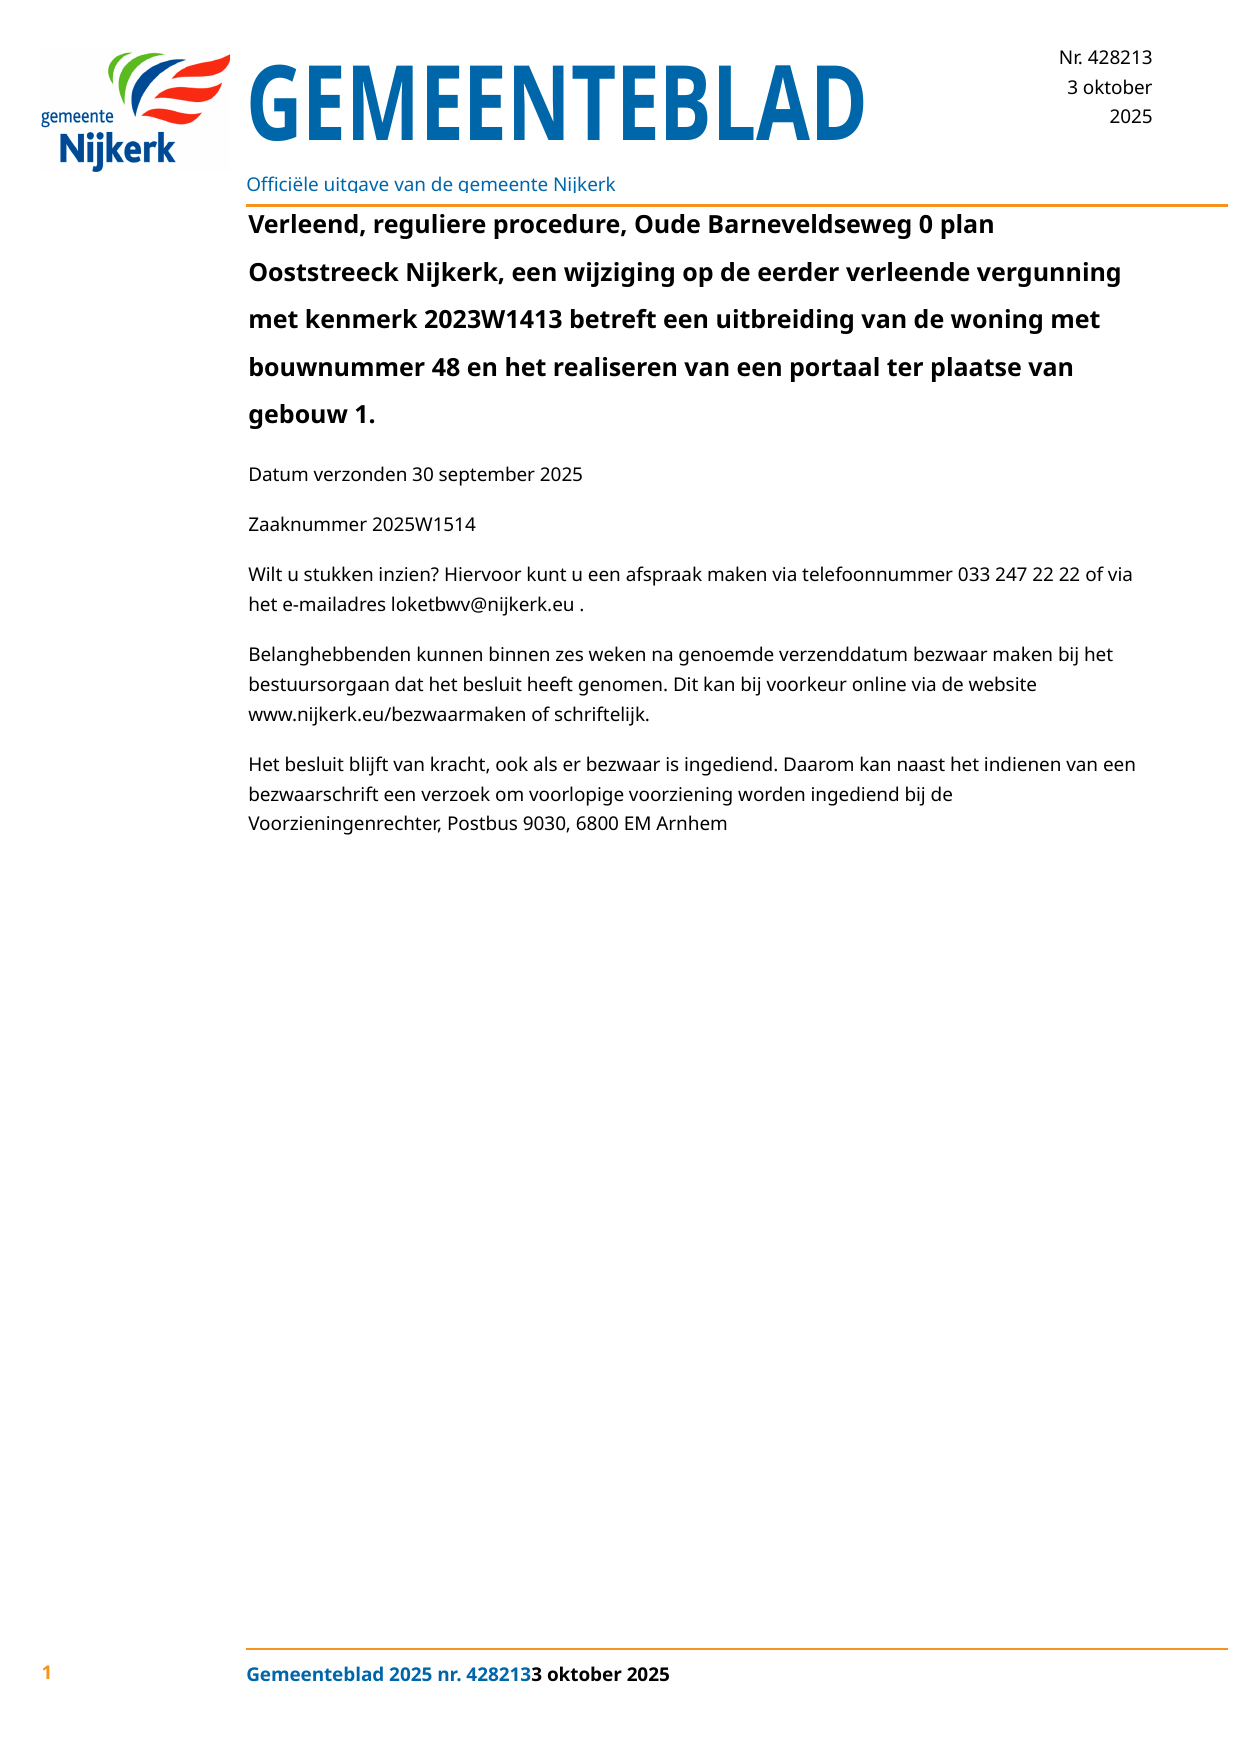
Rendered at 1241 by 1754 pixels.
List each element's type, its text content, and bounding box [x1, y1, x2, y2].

text Het besluit blijft van kracht, ook als er bezwaar is ingediend. Daarom kan naast het indienen van een bezwaarschrift een verzoek om voorlopige voorziening worden ingediend bij de Voorzieningenrechter, Postbus 9030, 6800 EM Arnhem [248, 751, 1152, 836]
text Zaaknummer 2025W1514 [248, 511, 1152, 537]
text Datum verzonden 30 september 2025 [248, 461, 1152, 486]
text Belanghebbenden kunnen binnen zes weken na genoemde verzenddatum bezwaar maken bij het bestuursorgaan dat het besluit heeft genomen. Dit kan bij voorkeur online via de website www.nijkerk.eu/bezwaarmaken of schriftelijk. [248, 642, 1152, 726]
text Wilt u stukken inzien? Hiervoor kunt u een afspraak maken via telefoonnummer 033 247 22 22 of via het e-mailadres loketbwv@nijkerk.eu . [248, 562, 1152, 617]
picture [41, 47, 231, 172]
text Verleend, reguliere procedure, Oude Barneveldseweg 0 plan Ooststreeck Nijkerk, een wijziging op de eerder verleende vergunning met kenmerk 2023W1413 betreft een uitbreiding van de woning met bouwnummer 48 en het realiseren van een portaal ter plaatse van gebouw 1. [248, 207, 1152, 431]
